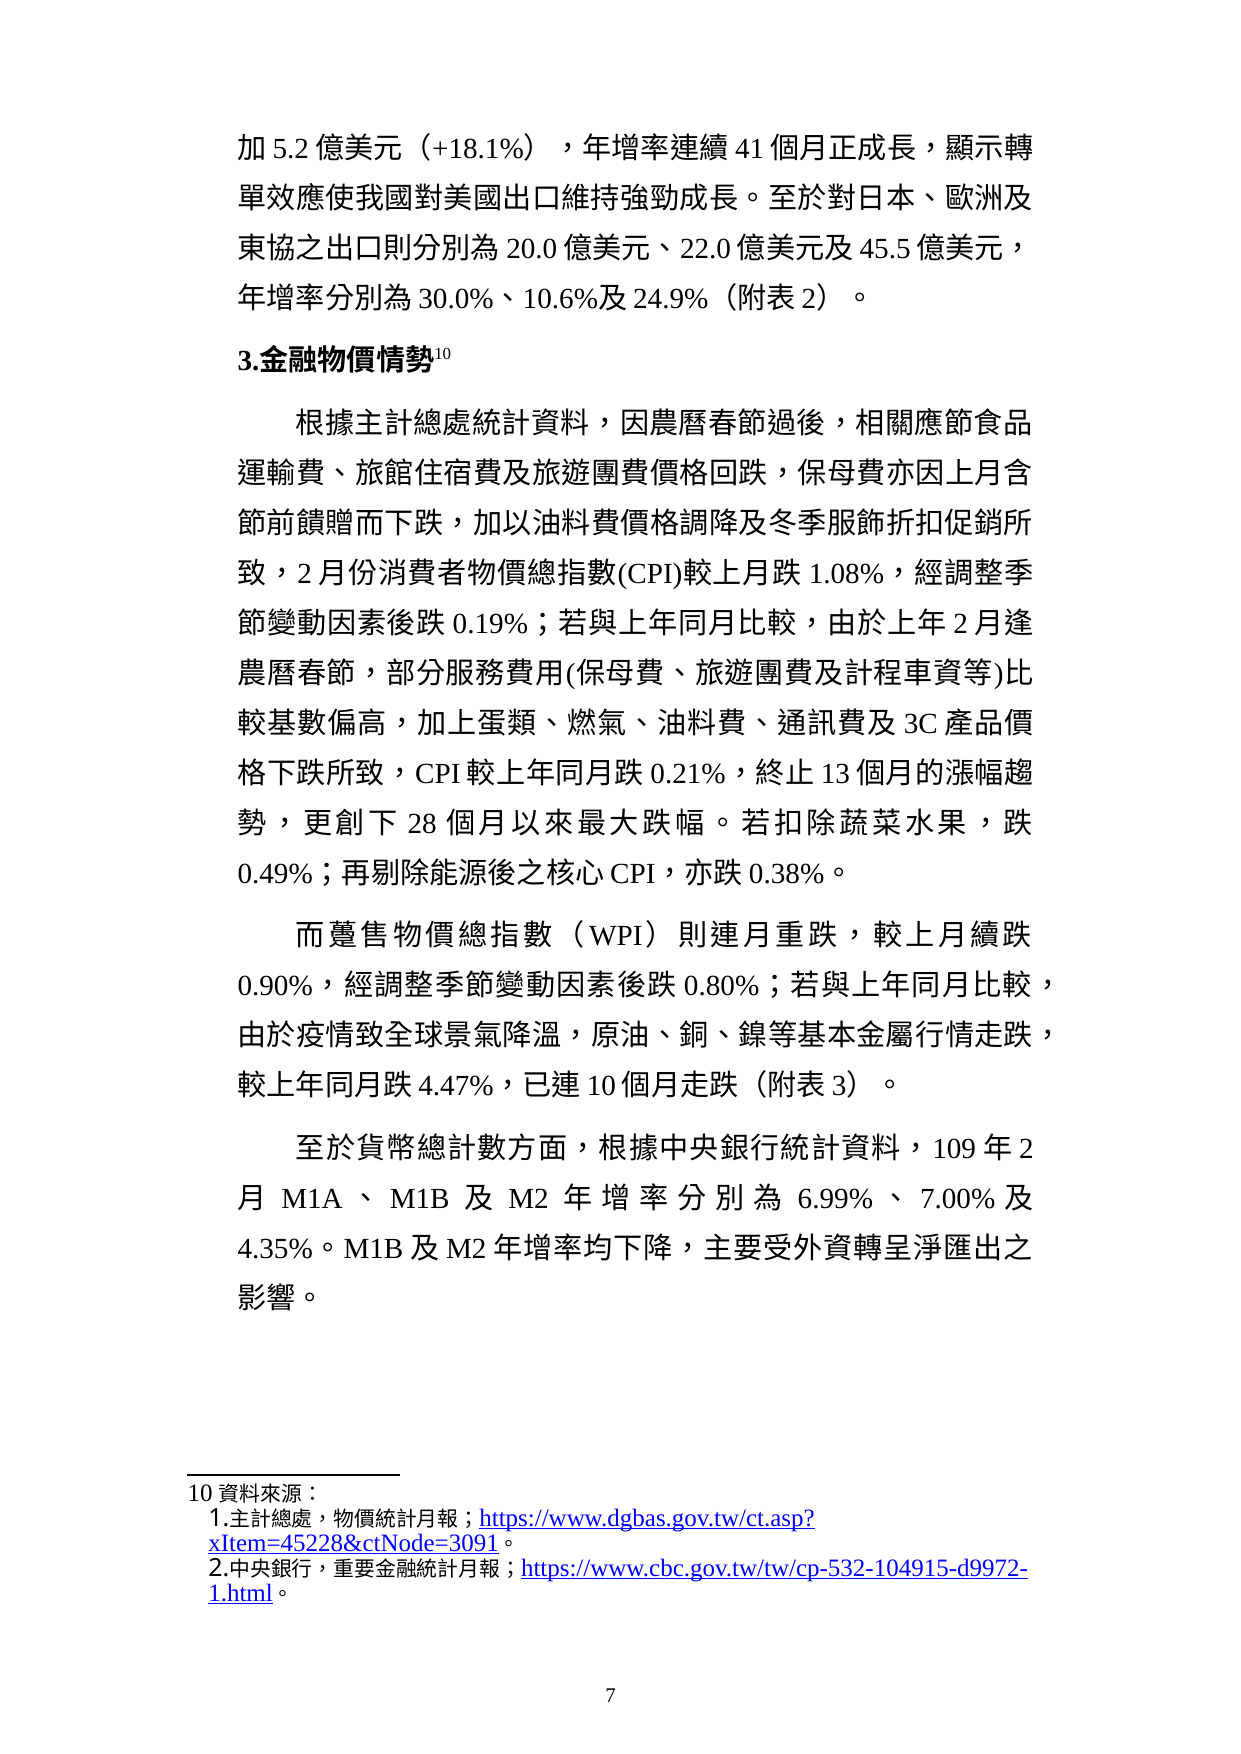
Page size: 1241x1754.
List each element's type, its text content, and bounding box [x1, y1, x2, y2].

text 而躉售物價總指數（WPI）則連月重跌，較上月續跌0.90%，經調整季節變動因素後跌0.80%；若與上年同月比較，由於疫情致全球景氣降溫，原油、銅、鎳等基本金屬行情走跌，較上年同月跌4.47%，已連10個月走跌（附表3）。 [237, 906, 1033, 1106]
text 根據主計總處統計資料，因農曆春節過後，相關應節食品、運輸費、旅館住宿費及旅遊團費價格回跌，保母費亦因上月含節前饋贈而下跌，加以油料費價格調降及冬季服飾折扣促銷所致，2月份消費者物價總指數(CPI)較上月跌1.08%，經調整季節變動因素後跌0.19%；若與上年同月比較，由於上年2月逢農曆春節，部分服務費用(保母費、旅遊團費及計程車資等)比較基數偏高，加上蛋類、燃氣、油料費、通訊費及3C產品價格下跌所致，CPI較上年同月跌0.21%，終止13個月的漲幅趨勢，更創下28個月以來最大跌幅。若扣除蔬菜水果，跌0.49%；再剔除能源後之核心CPI，亦跌0.38%。 [237, 393, 1033, 893]
text 資料來源： 1.主計總處，物價統計月報；https://www.dgbas.gov.tw/ct.asp?xItem=45228&ctNode=3091。 2.中央銀行，重要金融統計月報；https://www.cbc.gov.tw/tw/cp-532-104915-d9972-1.html。 [187, 1481, 1033, 1606]
text 至於貨幣總計數方面，根據中央銀行統計資料，109年2月M1A、M1B及M2年增率分別為6.99%、7.00%及4.35%。M1B及M2年增率均下降，主要受外資轉呈淨匯出之影響。 [237, 1118, 1033, 1318]
text 加5.2億美元（+18.1%），年增率連續41個月正成長，顯示轉單效應使我國對美國出口維持強勁成長。至於對日本、歐洲及東協之出口則分別為20.0億美元、22.0億美元及45.5億美元，年增率分別為30.0%、10.6%及24.9%（附表2）。 [237, 118, 1033, 318]
subtitle 3.金融物價情勢 [237, 331, 1033, 381]
